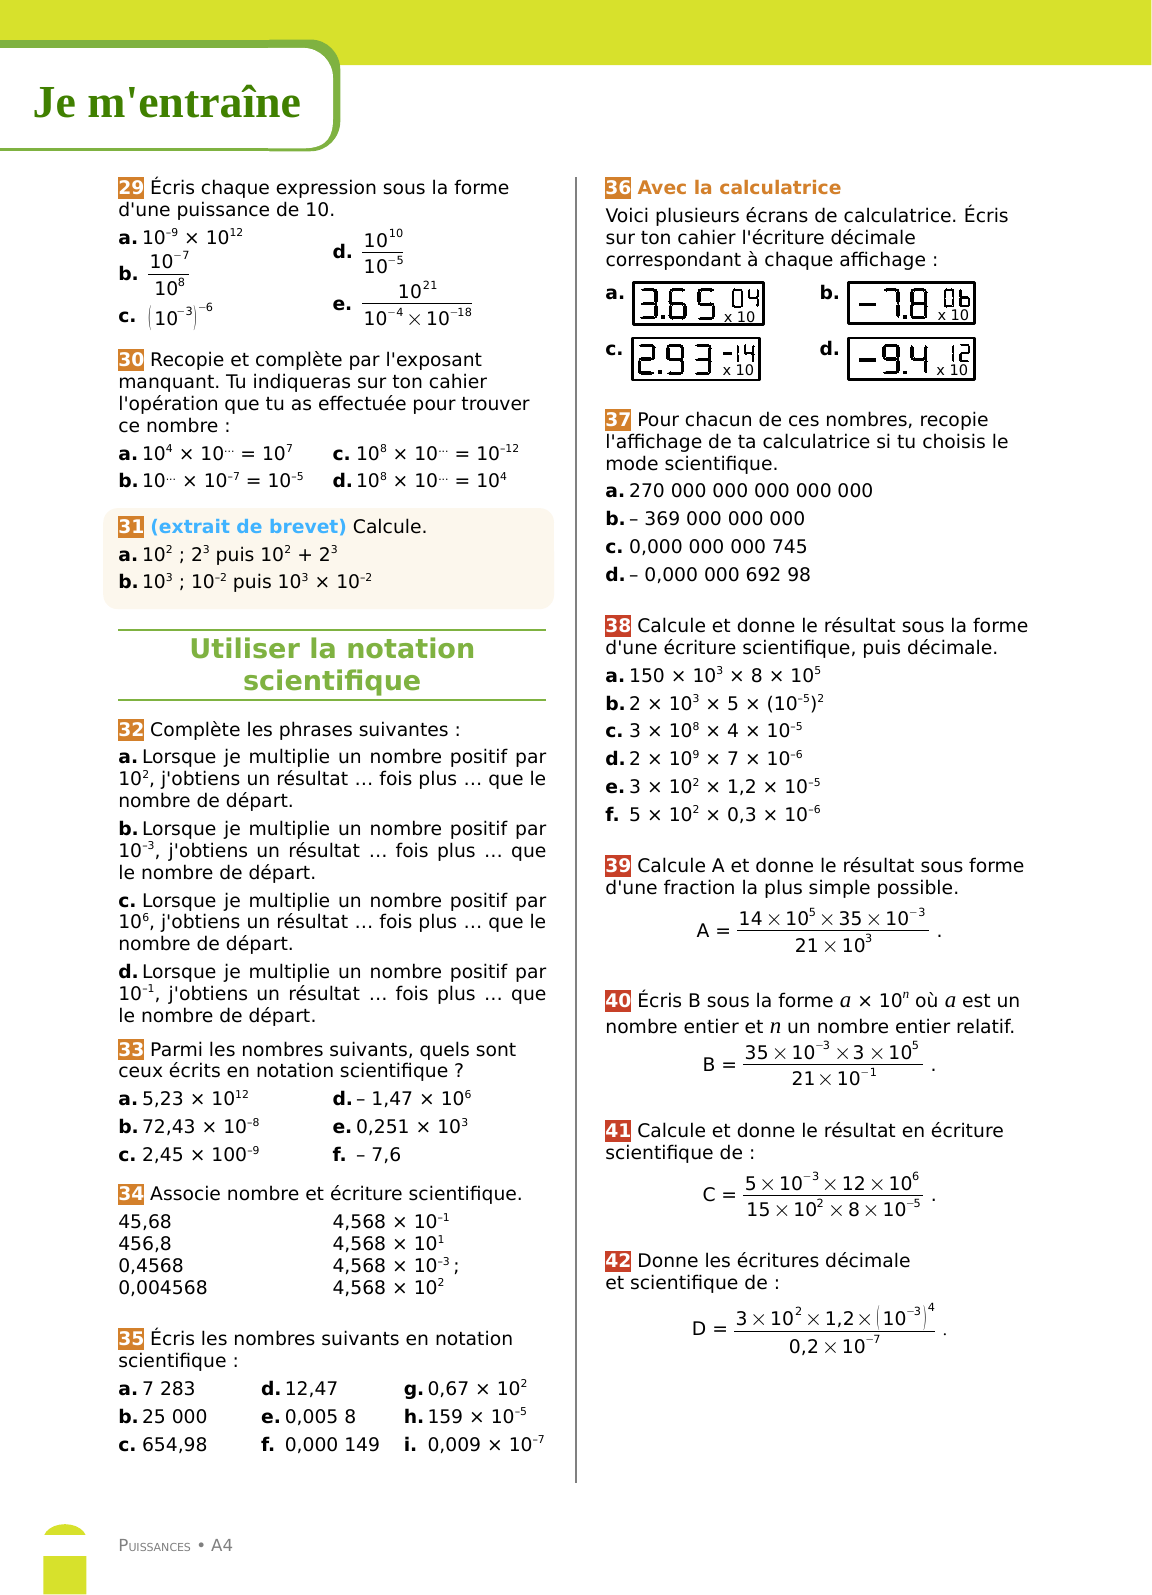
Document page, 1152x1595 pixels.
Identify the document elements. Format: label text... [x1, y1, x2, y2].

table_cell [850, 339, 973, 378]
subtitle 0,000 149 [261, 1433, 403, 1455]
subtitle 0,009 × 10–7 [403, 1433, 546, 1455]
text 0,004568 [118, 1277, 332, 1299]
subtitle – 7,6 [332, 1144, 546, 1166]
subtitle – 1,47 × 106 [332, 1088, 546, 1110]
subtitle 0,000 000 000 745 [605, 536, 1033, 558]
subtitle 104 × 10... = 107 [118, 443, 332, 464]
subtitle 270 000 000 000 000 000 [605, 480, 1033, 502]
table_header [819, 276, 1033, 332]
subtitle 150 × 103 × 8 × 105 [605, 665, 1033, 687]
subtitle Donne les écritures décimale et scientifique de : [605, 1251, 1033, 1294]
subtitle 108 × 10... = 104 [332, 470, 546, 492]
text B =. [605, 1039, 1033, 1090]
subtitle 2 × 103 × 5 × (10–5)2 [605, 693, 1033, 714]
subtitle Recopie et complète par l'exposant manquant. Tu indiqueras sur ton cahier l'opération que tu as effectuée pour trouver ce nombre : [118, 349, 546, 437]
text 456,8 [118, 1233, 332, 1255]
subtitle 654,98 [118, 1433, 261, 1455]
subtitle Calcule et donne le résultat en écriture scientifique de : [605, 1120, 1033, 1163]
subtitle 72,43 × 10–8 [118, 1116, 332, 1138]
subtitle Lorsque je multiplie un nombre positif par 10–3, j'obtiens un résultat … fois plus … que le nombre de départ. [118, 818, 546, 884]
subtitle Parmi les nombres suivants, quels sont ceux écrits en notation scientifique ? [118, 1038, 546, 1082]
subtitle 10... × 10–7 = 10–5 [118, 470, 332, 492]
subtitle Écris chaque expression sous la forme d'une puissance de 10. [118, 177, 546, 221]
subtitle Complète les phrases suivantes : [144, 719, 546, 741]
subtitle 2 × 109 × 7 × 10–6 [605, 748, 1033, 770]
subtitle Écris B sous la forme a × 10n où a est un nombre entier et n un nombre entier relatif. [605, 986, 1033, 1039]
subtitle 2,45 × 100–9 [118, 1144, 332, 1166]
subtitle Avec la calculatrice [631, 177, 1033, 199]
subtitle 25 000 [118, 1406, 261, 1428]
subtitle 0,251 × 103 [332, 1116, 546, 1138]
subtitle 0,005 8 [261, 1406, 403, 1428]
subtitle Pour chacun de ces nombres, recopie l'affichage de ta calculatrice si tu choisis le mode scientifique. [605, 409, 1033, 474]
list 10–9 × 1012 [118, 227, 332, 249]
subtitle Lorsque je multiplie un nombre positif par 102, j'obtiens un résultat … fois plus … que le nombre de départ. [118, 746, 546, 812]
subtitle 3 × 102 × 1,2 × 10–5 [605, 776, 1033, 798]
subtitle 5,23 × 1012 [118, 1088, 332, 1110]
subtitle – 369 000 000 000 [605, 508, 1033, 530]
table_cell [819, 332, 1033, 379]
subtitle 12,47 [261, 1378, 403, 1400]
subtitle 7 283 [118, 1378, 261, 1400]
text D =. [605, 1300, 1033, 1358]
text C =. [605, 1169, 1033, 1221]
subtitle Voici plusieurs écrans de calculatrice. Écris sur ton cahier l'écriture décimale correspondant à chaque affichage : [605, 205, 1033, 271]
subtitle 159 × 10–5 [403, 1406, 546, 1428]
table_cell [634, 339, 758, 379]
subtitle 3 × 108 × 4 × 10–5 [605, 721, 1033, 742]
subtitle Associe nombre et écriture scientifique. [118, 1183, 546, 1205]
subtitle 0,67 × 102 [403, 1378, 546, 1400]
text 45,68 [118, 1211, 332, 1233]
subtitle 5 × 102 × 0,3 × 10–6 [605, 804, 1033, 826]
table_cell [605, 332, 819, 379]
table_header [605, 276, 819, 332]
text 4,568 × 10–1 4,568 × 101 4,568 × 10–3 ; 4,568 × 102 [332, 1211, 546, 1299]
text 0,4568 [118, 1255, 332, 1277]
subtitle Lorsque je multiplie un nombre positif par 10–1, j'obtiens un résultat … fois plus … que le nombre de départ. [118, 961, 546, 1027]
subtitle – 0,000 000 692 98 [605, 564, 1033, 586]
subtitle 108 × 10... = 10–12 [332, 443, 546, 464]
text A =. [605, 905, 1033, 957]
text Utiliser la notation scientifique [118, 631, 546, 699]
subtitle Calcule et donne le résultat sous la forme d'une écriture scientifique, puis décimale. [605, 615, 1033, 659]
subtitle Calcule A et donne le résultat sous forme d'une fraction la plus simple possible. [605, 855, 1033, 899]
subtitle Écris les nombres suivants en notation scientifique : [118, 1328, 546, 1372]
subtitle Lorsque je multiplie un nombre positif par 106, j'obtiens un résultat … fois plus … que le nombre de départ. [118, 889, 546, 955]
